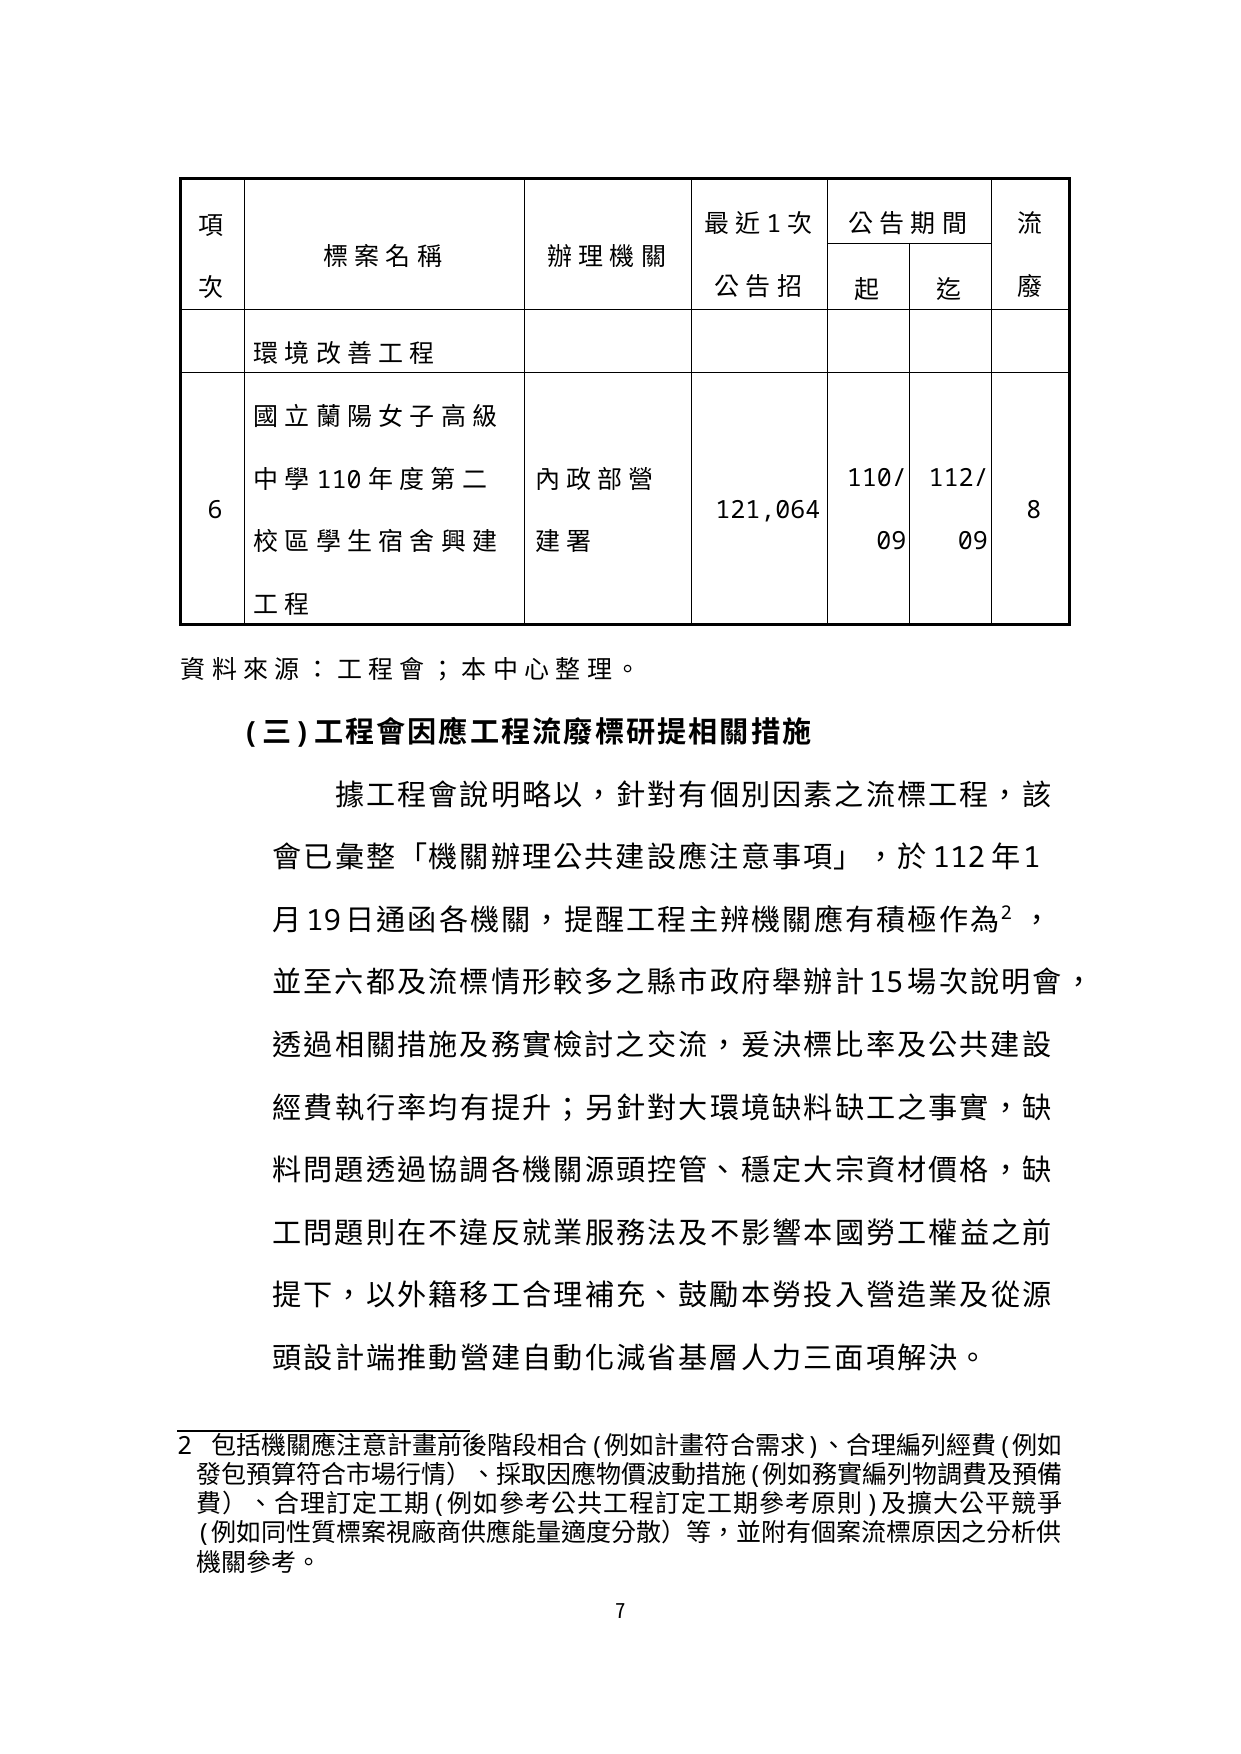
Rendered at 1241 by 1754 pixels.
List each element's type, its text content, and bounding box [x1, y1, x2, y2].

text 據工程會說明略以，針對有個別因素之流標工程，該會已彙整「機關辦理公共建設應注意事項」，於112年1月19日通函各機關，提醒工程主辨機關應有積極作為，並至六都及流標情形較多之縣市政府舉辦計15場次說明會，透過相關措施及務實檢討之交流，爰決標比率及公共建設經費執行率均有提升；另針對大環境缺料缺工之事實，缺料問題透過協調各機關源頭控管、穩定大宗資材價格，缺工問題則在不違反就業服務法及不影響本國勞工權益之前提下，以外籍移工合理補充、鼓勵本勞投入營造業及從源頭設計端推動營建自動化減省基層人力三面項解決。 [266, 751, 1063, 1376]
table_header 辦理機關 [525, 180, 691, 308]
text 包括機關應注意計畫前後階段相合(例如計畫符合需求)、合理編列經費(例如發包預算符合市場行情）、採取因應物價波動措施(例如務實編列物調費及預備費）、合理訂定工期(例如參考公共工程訂定工期參考原則)及擴大公平競爭(例如同性質標案視廠商供應能量適度分散）等，並附有個案流標原因之分析供機關參考。 [177, 1431, 1063, 1577]
table_cell 國立蘭陽女子高級中學110年度第二校區學生宿舍興建工程 [245, 373, 524, 623]
table_header 最近1次 公告招標預算金額 [692, 180, 827, 308]
table_cell [828, 310, 909, 372]
table_cell 110/09 [828, 373, 909, 623]
table_header 公告期間 [828, 180, 991, 243]
table_cell 起 [828, 244, 909, 308]
table_cell [910, 310, 991, 372]
table_cell 內政部營建署 [525, 373, 691, 623]
table_cell 迄 [910, 244, 991, 308]
table_cell [525, 310, 691, 372]
table_cell 8 [992, 373, 1068, 623]
table_cell [182, 310, 244, 372]
table_cell 8 [992, 310, 1068, 372]
table_cell 112/09 [910, 373, 991, 623]
text (三)工程會因應工程流廢標研提相關措施 [236, 689, 1063, 751]
table_cell 環境改善工程 [245, 310, 524, 372]
table_cell 6 [182, 373, 244, 623]
table_header 項次 [182, 180, 244, 308]
table_header 流廢標次數 [992, 180, 1068, 308]
text 資料來源：工程會；本中心整理。 [177, 626, 1063, 689]
table_cell 121,064 [692, 373, 827, 623]
table_header 標案名稱 [245, 180, 524, 308]
table_cell 181,807 [692, 310, 827, 372]
